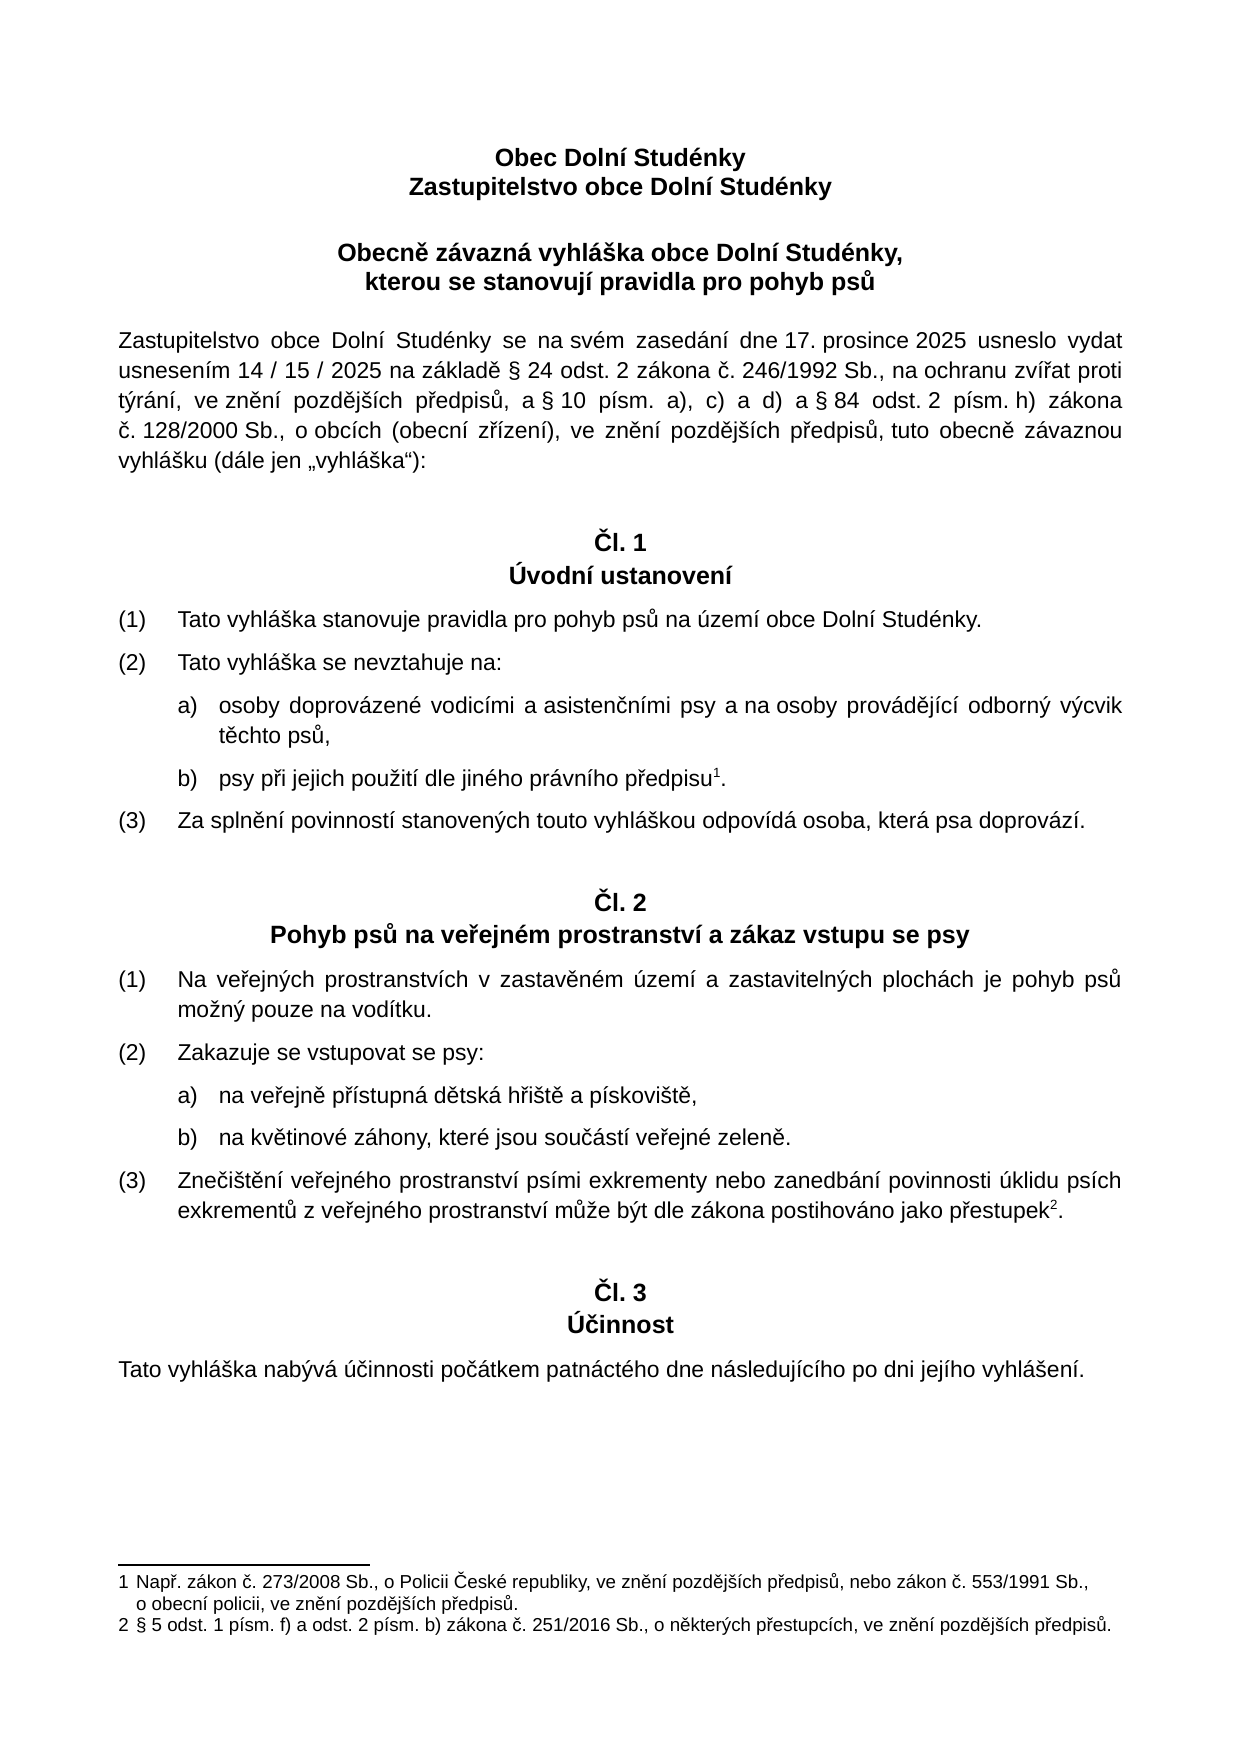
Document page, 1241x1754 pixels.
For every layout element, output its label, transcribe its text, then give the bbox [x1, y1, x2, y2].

subtitle Čl. 1 Úvodní ustanovení [118, 528, 1122, 589]
subtitle Čl. 2 Pohyb psů na veřejném prostranství a zákaz vstupu se psy [118, 887, 1122, 949]
text Tato vyhláška nabývá účinnosti počátkem patnáctého dne následujícího po dni jejího vyhlášení. [118, 1356, 1122, 1382]
list Tato vyhláška stanovuje pravidla pro pohyb psů na území obce Dolní Studénky. [118, 606, 1122, 633]
list Zakazuje se vstupovat se psy: [118, 1039, 1122, 1065]
subtitle Čl. 3 Účinnost [118, 1277, 1122, 1339]
list psy při jejich použití dle jiného právního předpisu. [177, 764, 1122, 791]
list § 5 odst. 1 písm. f) a odst. 2 písm. b) zákona č. 251/2016 Sb., o některých přestupcích, ve znění pozdějších předpisů. [118, 1614, 1122, 1635]
title Obec Dolní Studénky Zastupitelstvo obce Dolní Studénky [118, 143, 1122, 201]
list Tato vyhláška se nevztahuje na: [118, 649, 1122, 675]
subtitle Obecně závazná vyhláška obce Dolní Studénky, kterou se stanovují pravidla pro pohyb psů [118, 238, 1122, 295]
list Např. zákon č. 273/2008 Sb., o Policii České republiky, ve znění pozdějších předpisů, nebo zákon č. 553/1991 Sb., o obecní policii, ve znění pozdějších předpisů. [118, 1571, 1122, 1614]
list osoby doprovázené vodicími a asistenčními psy a na osoby provádějící odborný výcvik těchto psů, [177, 692, 1122, 748]
list na veřejně přístupná dětská hřiště a pískoviště, [177, 1082, 1122, 1108]
list na květinové záhony, které jsou součástí veřejné zeleně. [177, 1124, 1122, 1151]
list Za splnění povinností stanovených touto vyhláškou odpovídá osoba, která psa doprovází. [118, 807, 1122, 834]
text Zastupitelstvo obce Dolní Studénky se na svém zasedání dne 17. prosince 2025 usneslo vydat usnesením 14 / 15 / 2025 na základě § 24 odst. 2 zákona č. 246/1992 Sb., na ochranu zvířat proti týrání, ve znění pozdějších předpisů, a § 10 písm. a), c) a d) a § 84 odst. 2 písm. h) zákona č. 128/2000 Sb., o obcích (obecní zřízení), ve znění pozdějších předpisů, tuto obecně závaznou vyhlášku (dále jen „vyhláška“): [118, 327, 1122, 474]
list Znečištění veřejného prostranství psími exkrementy nebo zanedbání povinnosti úklidu psích exkrementů z veřejného prostranství může být dle zákona postihováno jako přestupek. [118, 1167, 1122, 1224]
list Na veřejných prostranstvích v zastavěném území a zastavitelných plochách je pohyb psů možný pouze na vodítku. [118, 966, 1122, 1023]
